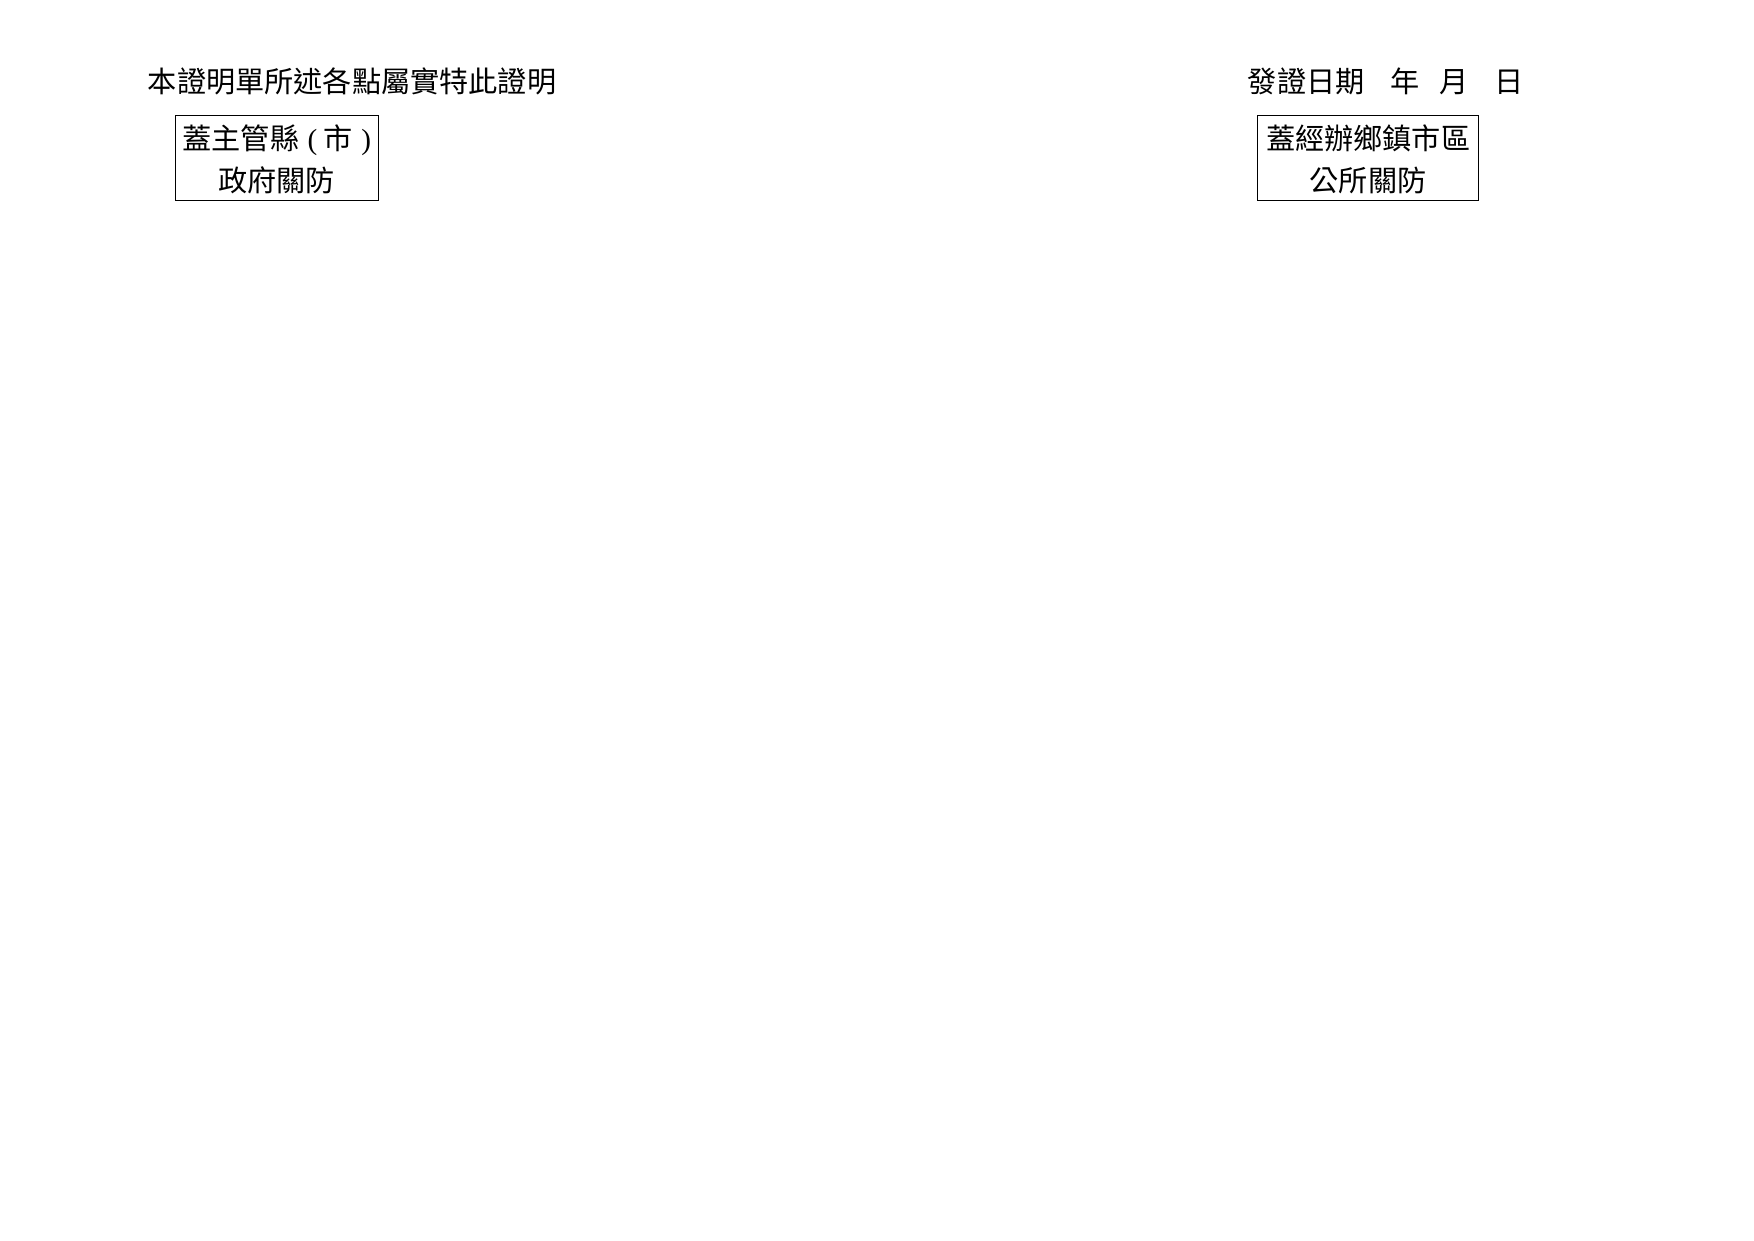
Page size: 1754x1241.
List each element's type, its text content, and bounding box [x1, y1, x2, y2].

text 本證明單所述各點屬實特此證明 發證日期 年 月 日 [148, 59, 1636, 101]
